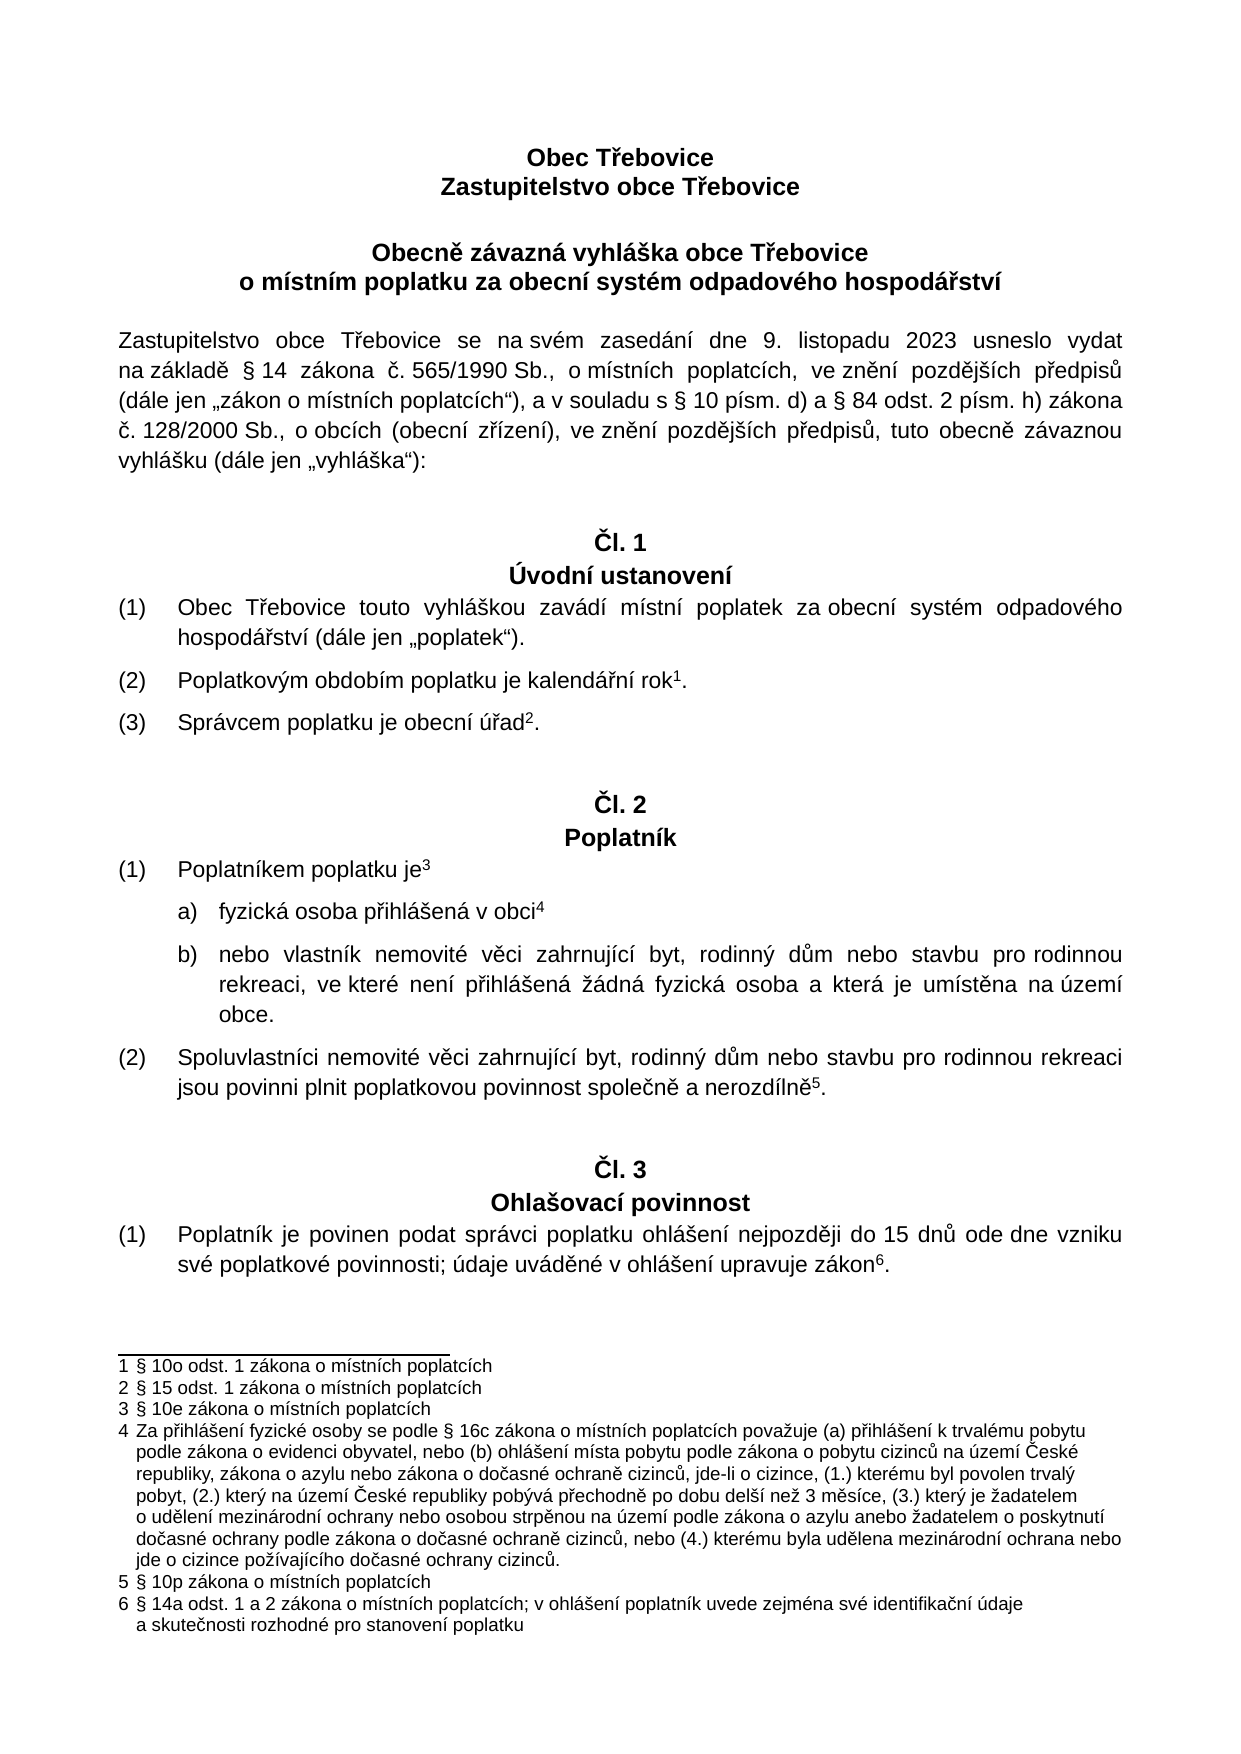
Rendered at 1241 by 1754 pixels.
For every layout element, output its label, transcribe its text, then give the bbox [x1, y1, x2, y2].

subtitle Čl. 3 Ohlašovací povinnost [118, 1154, 1122, 1216]
text Zastupitelstvo obce Třebovice se na svém zasedání dne 9. listopadu 2023 usneslo vydat na základě § 14 zákona č. 565/1990 Sb., o místních poplatcích, ve znění pozdějších předpisů (dále jen „zákon o místních poplatcích“), a v souladu s § 10 písm. d) a § 84 odst. 2 písm. h) zákona č. 128/2000 Sb., o obcích (obecní zřízení), ve znění pozdějších předpisů, tuto obecně závaznou vyhlášku (dále jen „vyhláška“): [118, 327, 1122, 474]
list Obec Třebovice touto vyhláškou zavádí místní poplatek za obecní systém odpadového hospodářství (dále jen „poplatek“). [118, 594, 1122, 650]
subtitle Čl. 1 Úvodní ustanovení [118, 528, 1122, 589]
list § 15 odst. 1 zákona o místních poplatcích [118, 1377, 1122, 1398]
list Správcem poplatku je obecní úřad. [118, 709, 1122, 736]
list § 10o odst. 1 zákona o místních poplatcích [118, 1355, 1122, 1377]
text Obec Třebovice Zastupitelstvo obce Třebovice [118, 143, 1122, 201]
subtitle Obecně závazná vyhláška obce Třebovice o místním poplatku za obecní systém odpadového hospodářství [118, 238, 1122, 295]
list Za přihlášení fyzické osoby se podle § 16c zákona o místních poplatcích považuje (a) přihlášení k trvalému pobytu podle zákona o evidenci obyvatel, nebo (b) ohlášení místa pobytu podle zákona o pobytu cizinců na území České republiky, zákona o azylu nebo zákona o dočasné ochraně cizinců, jde-li o cizince, (1.) kterému byl povolen trvalý pobyt, (2.) který na území České republiky pobývá přechodně po dobu delší než 3 měsíce, (3.) který je žadatelem o udělení mezinárodní ochrany nebo osobou strpěnou na území podle zákona o azylu anebo žadatelem o poskytnutí dočasné ochrany podle zákona o dočasné ochraně cizinců, nebo (4.) kterému byla udělena mezinárodní ochrana nebo jde o cizince požívajícího dočasné ochrany cizinců. [118, 1420, 1122, 1571]
list § 14a odst. 1 a 2 zákona o místních poplatcích; v ohlášení poplatník uvede zejména své identifikační údaje a skutečnosti rozhodné pro stanovení poplatku [118, 1592, 1122, 1635]
list § 10p zákona o místních poplatcích [118, 1571, 1122, 1592]
list Poplatníkem poplatku je [118, 856, 1122, 882]
list fyzická osoba přihlášená v obci [177, 898, 1122, 925]
list Poplatník je povinen podat správci poplatku ohlášení nejpozději do 15 dnů ode dne vzniku své poplatkové povinnosti; údaje uváděné v ohlášení upravuje zákon. [118, 1221, 1122, 1277]
list Poplatkovým obdobím poplatku je kalendářní rok. [118, 667, 1122, 693]
subtitle Čl. 2 Poplatník [118, 789, 1122, 851]
list Spoluvlastníci nemovité věci zahrnující byt, rodinný dům nebo stavbu pro rodinnou rekreaci jsou povinni plnit poplatkovou povinnost společně a nerozdílně. [118, 1044, 1122, 1101]
list § 10e zákona o místních poplatcích [118, 1398, 1122, 1420]
list nebo vlastník nemovité věci zahrnující byt, rodinný dům nebo stavbu pro rodinnou rekreaci, ve které není přihlášená žádná fyzická osoba a která je umístěna na území obce. [177, 941, 1122, 1028]
